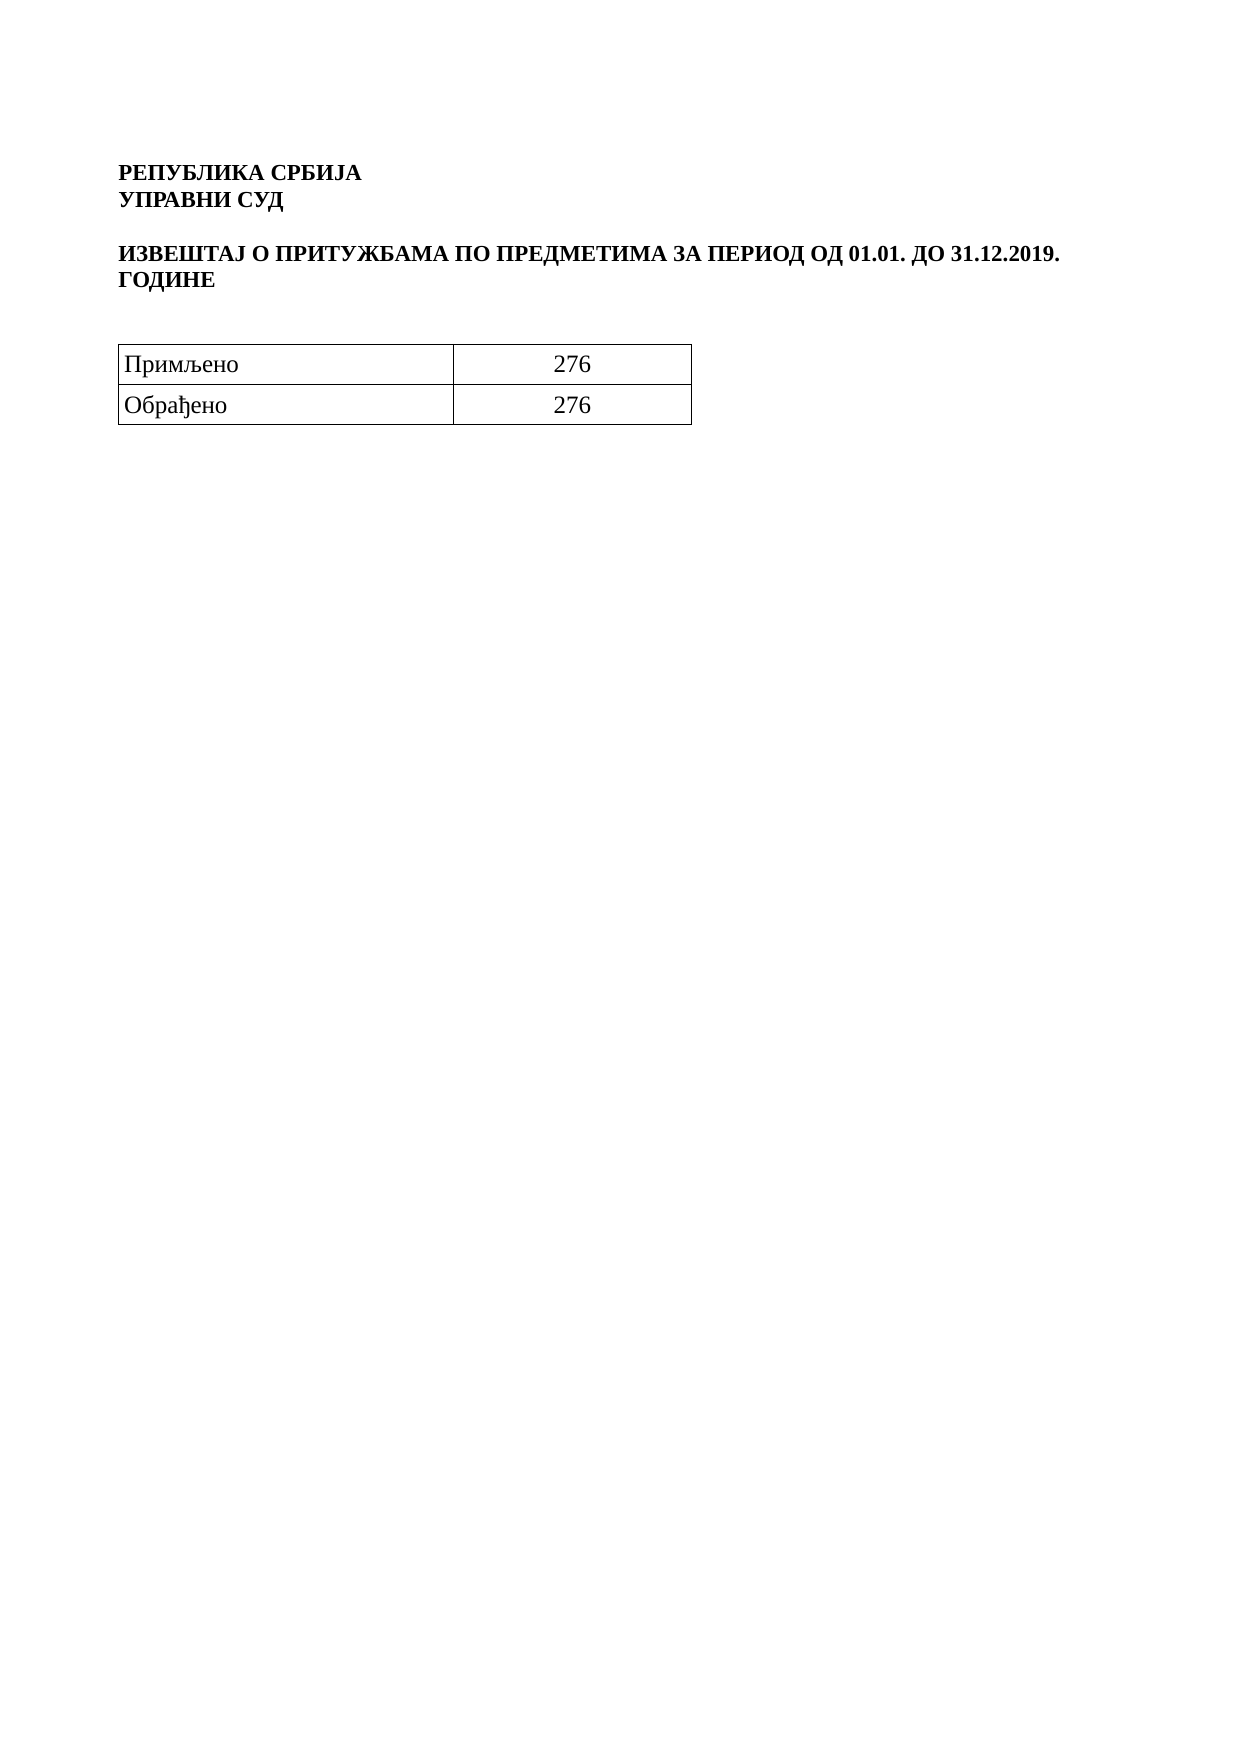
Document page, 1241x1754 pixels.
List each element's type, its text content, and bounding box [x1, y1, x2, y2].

table_header 276 [454, 345, 691, 384]
text УПРАВНИ СУД [118, 186, 1122, 212]
text ИЗВЕШТАЈ О ПРИТУЖБАМА ПО ПРЕДМЕТИМА ЗА ПЕРИОД ОД 01.01. ДО 31.12.2019. ГОДИНЕ [118, 240, 1122, 292]
table_header Примљено [119, 345, 453, 384]
text РЕПУБЛИКА СРБИЈА [118, 159, 1122, 186]
table_cell 276 [454, 385, 691, 424]
table_cell Обрађено [119, 385, 453, 424]
